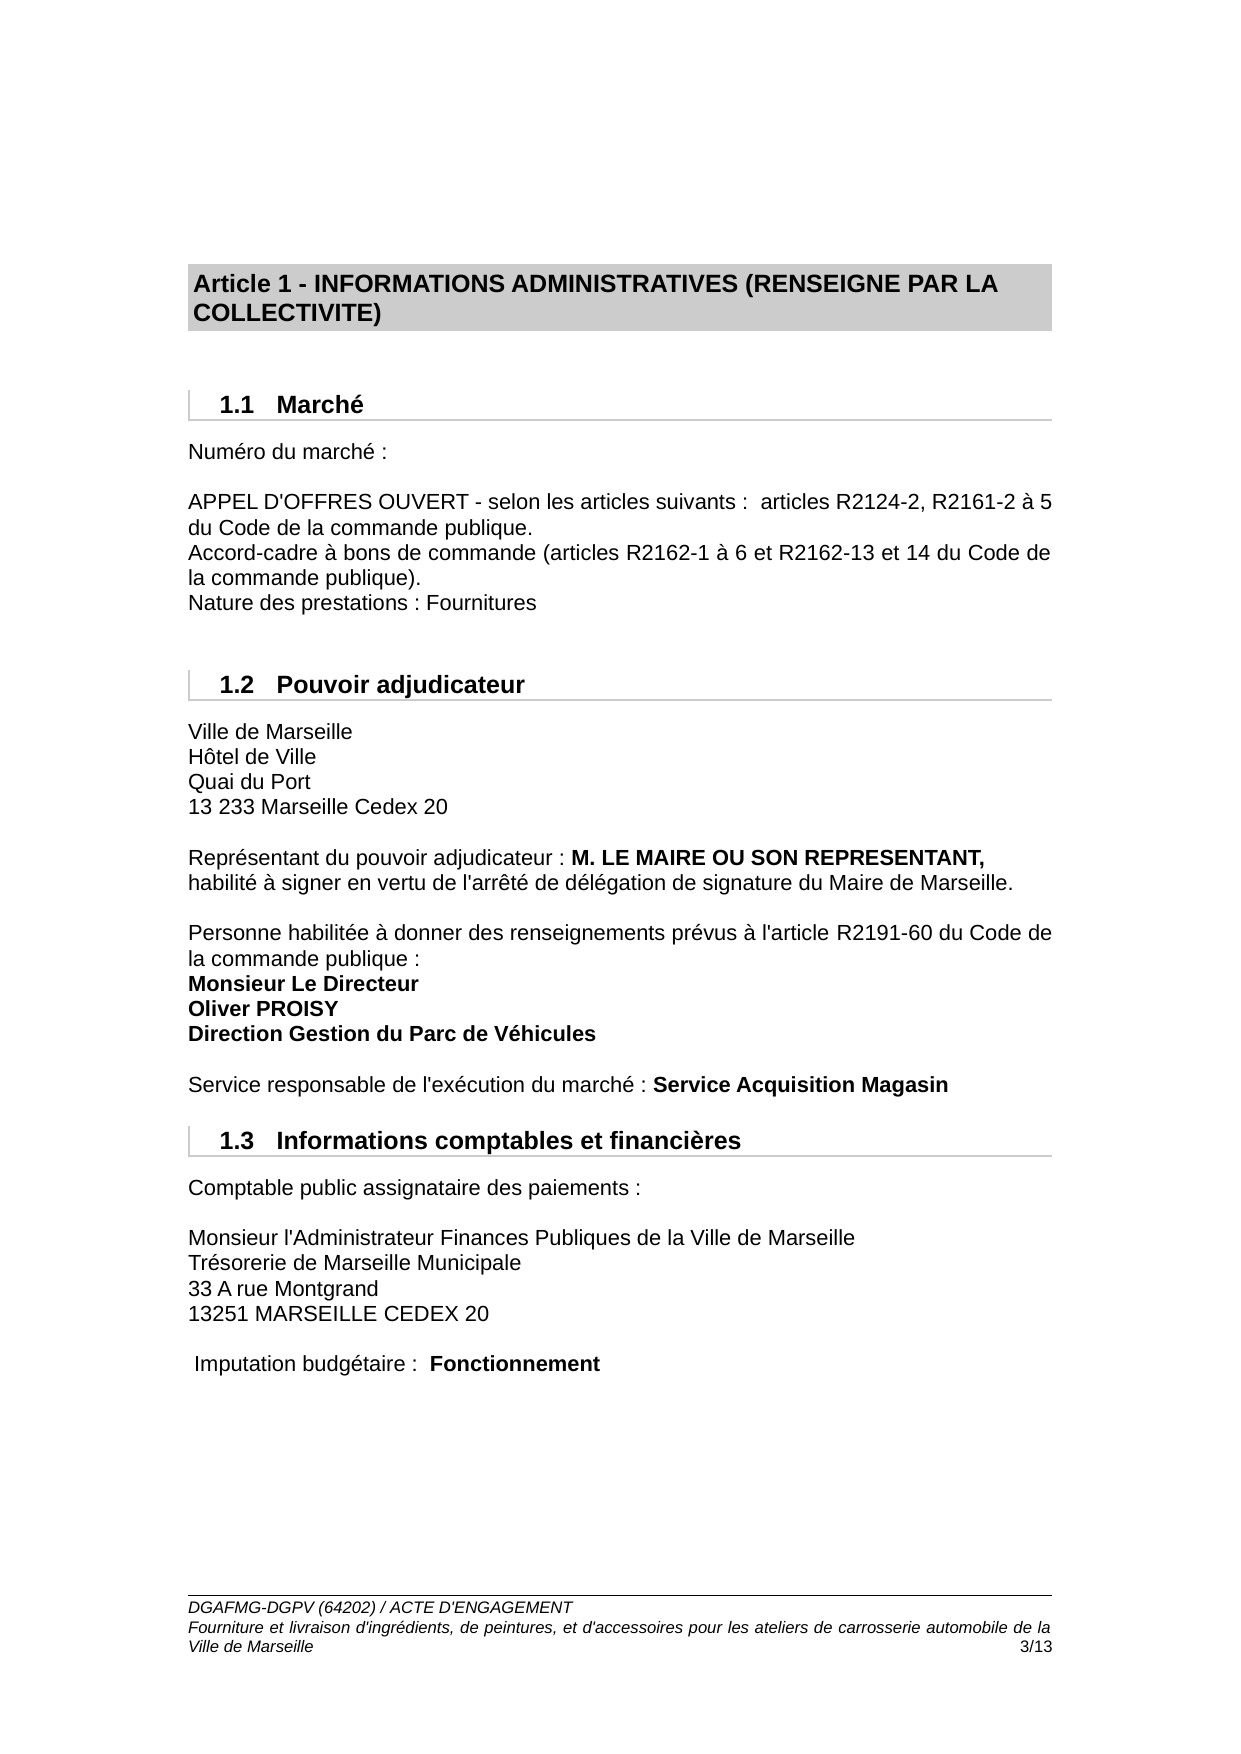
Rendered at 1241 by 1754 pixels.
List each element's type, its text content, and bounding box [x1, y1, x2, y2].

text Comptable public assignataire des paiements : [188, 1175, 1052, 1200]
text 13 233 Marseille Cedex 20 [188, 794, 1052, 819]
text Trésorerie de Marseille Municipale [188, 1250, 1052, 1276]
text Ville de Marseille [188, 718, 1052, 744]
text Quai du Port [188, 769, 1052, 794]
text Oliver PROISY [188, 996, 1052, 1021]
subtitle Informations comptables et financières [190, 1126, 1052, 1155]
text 13251 MARSEILLE CEDEX 20 [188, 1301, 1052, 1326]
subtitle Pouvoir adjudicateur [190, 670, 1052, 699]
subtitle INFORMATIONS ADMINISTRATIVES (RENSEIGNE PAR LA COLLECTIVITE) [190, 266, 1050, 329]
text 33 A rue Montgrand [188, 1276, 1052, 1301]
text Numéro du marché : [188, 439, 1052, 464]
text habilité à signer en vertu de l'arrêté de délégation de signature du Maire de Marseille. [188, 870, 1052, 895]
text Accord-cadre à bons de commande (articles R2162-1 à 6 et R2162-13 et 14 du Code de la commande publique). [188, 540, 1052, 590]
text Personne habilitée à donner des renseignements prévus à l'article R2191-60 du Code de la commande publique : [188, 920, 1052, 971]
text Hôtel de Ville [188, 744, 1052, 769]
text Imputation budgétaire : Fonctionnement [188, 1351, 1052, 1376]
subtitle Marché [190, 390, 1052, 419]
text Direction Gestion du Parc de Véhicules [188, 1021, 1052, 1046]
text Nature des prestations : Fournitures [188, 590, 1052, 615]
text APPEL D'OFFRES OUVERT - selon les articles suivants : articles R2124-2, R2161-2 à 5 du Code de la commande publique. [188, 489, 1052, 540]
text Monsieur Le Directeur [188, 971, 1052, 996]
text Service responsable de l'exécution du marché : Service Acquisition Magasin [188, 1071, 1052, 1097]
text Représentant du pouvoir adjudicateur : M. LE MAIRE OU SON REPRESENTANT, [188, 844, 1052, 870]
text Monsieur l'Administrateur Finances Publiques de la Ville de Marseille [188, 1225, 1052, 1250]
